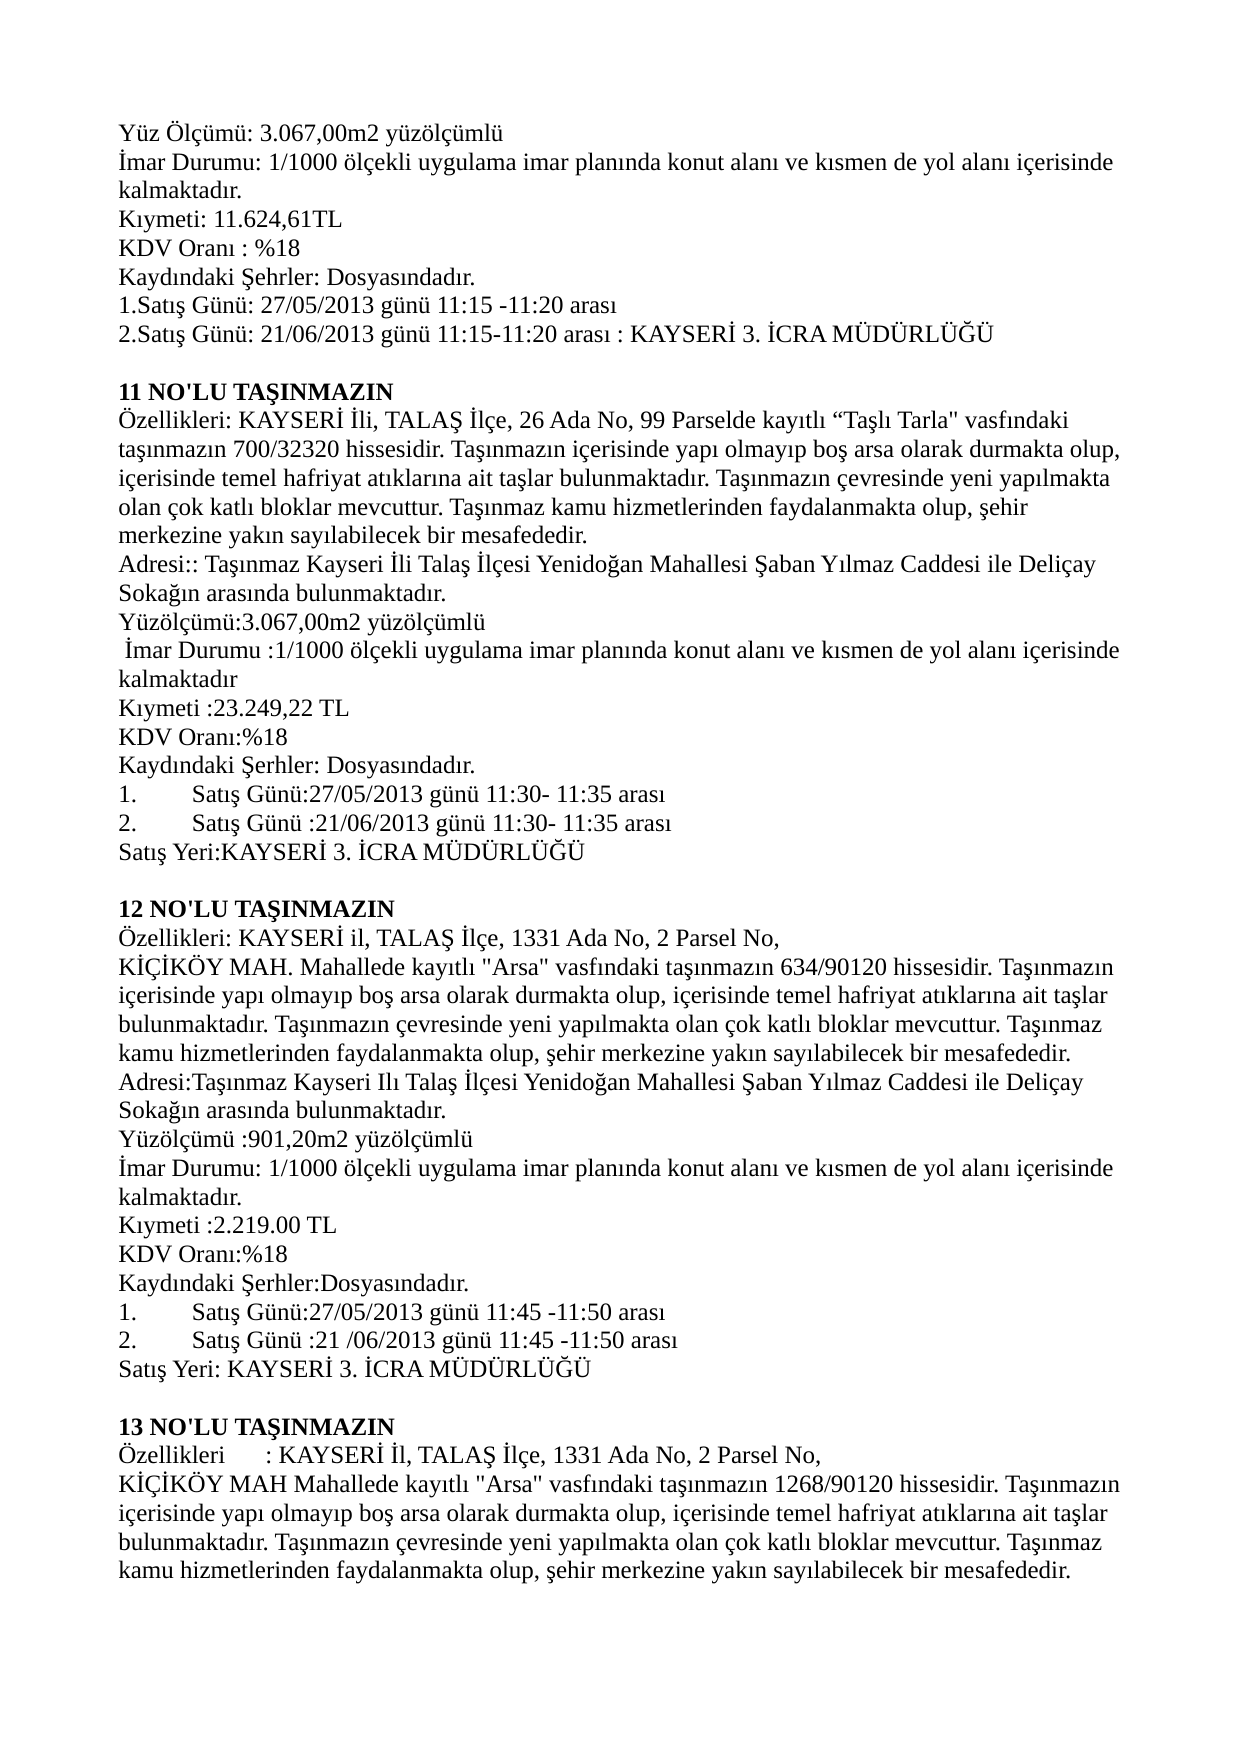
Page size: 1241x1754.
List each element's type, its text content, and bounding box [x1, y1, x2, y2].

text Özellikleri: KAYSERİ İli, TALAŞ İlçe, 26 Ada No, 99 Parselde kayıtlı “Taşlı Tarla" vasfındaki taşınmazın 700/32320 hissesidir. Taşınmazın içe­risinde yapı olmayıp boş arsa olarak durmakta olup, içerisinde temel hafriyat atıklarına ait taşlar bulunmaktadır. Taşınmazın çevresinde yeni yapılmakta olan çok katlı bloklar mevcuttur. Taşınmaz kamu hizmetlerinden faydalanmakta olup, şehir merkezine yakın sayılabilecek bir mesafededir. [118, 406, 1122, 549]
text Kaydındaki Şerhler: Dosyasındadır. [118, 751, 1122, 779]
text Kaydındaki Şerhler:Dosyasındadır. [118, 1268, 1122, 1297]
text 2. Satış Günü :21/06/2013 günü 11:30- 11:35 arası [118, 808, 1122, 837]
text 12 NO'LU TAŞINMAZIN [118, 894, 1122, 923]
text Satış Yeri:KAYSERİ 3. İCRA MÜDÜRLÜĞÜ [118, 837, 1122, 866]
text Kıymeti :2.219.00 TL [118, 1211, 1122, 1239]
text Kaydındaki Şehrler: Dosyasındadır. [118, 262, 1122, 291]
text Adresi:: Taşınmaz Kayseri İli Talaş İlçesi Yenidoğan Mahallesi Şaban Yılmaz Caddesi ile Deliçay Sokağın arasında bulunmaktadır. [118, 549, 1122, 607]
text KİÇİKÖY MAH Mahallede kayıtlı "Arsa" vasfındaki taşınmazın 1268/90120 his­sesidir. Taşınmazın içerisinde yapı olmayıp boş arsa olarak durmakta olup, içerisinde temel hafriyat atıklarına ait taşlar bulunmaktadır. Taşınmazın çev­resinde yeni yapılmakta olan çok katlı bloklar mevcuttur. Taşınmaz kamu hiz­metlerinden faydalanmakta olup, şehir merkezine yakın sayılabilecek bir me­safededir. [118, 1469, 1122, 1584]
text 1.Satış Günü: 27/05/2013 günü 11:15 -11:20 arası [118, 291, 1122, 319]
text 13 NO'LU TAŞINMAZIN [118, 1412, 1122, 1441]
text KİÇİKÖY MAH. Mahallede kayıtlı "Arsa" vasfındaki taşınmazın 634/90120 his­sesidir. Taşınmazın içerisinde yapı olmayıp boş arsa olarak durmakta olup, içerisinde temel hafriyat atıklarına ait taşlar bulunmaktadır. Taşınmazın çev­resinde yeni yapılmakta olan çok katlı bloklar mevcuttur. Taşınmaz kamu hiz­metlerinden faydalanmakta olup, şehir merkezine yakın sayılabilecek bir me­safededir. [118, 952, 1122, 1067]
text Kıymeti: 11.624,61TL [118, 204, 1122, 233]
text 2.Satış Günü: 21/06/2013 günü 11:15-11:20 arası : KAYSERİ 3. İCRA MÜDÜRLÜĞÜ [118, 319, 1122, 348]
text 2. Satış Günü :21 /06/2013 günü 11:45 -11:50 arası [118, 1326, 1122, 1354]
text 1. Satış Günü:27/05/2013 günü 11:45 -11:50 arası [118, 1297, 1122, 1326]
text İmar Durumu: 1/1000 ölçekli uygulama imar planında konut alanı ve kısmen de yol alanı içerisinde kalmaktadır. [118, 1153, 1122, 1211]
text İmar Durumu :1/1000 ölçekli uygulama imar planında konut alanı ve kısmen de yol alanı içerisinde kalmaktadır [118, 636, 1122, 693]
text Yüz Ölçümü: 3.067,00m2 yüzölçümlü [118, 118, 1122, 147]
text Kıymeti :23.249,22 TL [118, 693, 1122, 722]
text Yüzölçümü :901,20m2 yüzölçümlü [118, 1124, 1122, 1153]
text 1. Satış Günü:27/05/2013 günü 11:30- 11:35 arası [118, 779, 1122, 808]
text İmar Durumu: 1/1000 ölçekli uygulama imar planında konut alanı ve kısmen de yol alanı içerisinde kalmaktadır. [118, 147, 1122, 204]
text KDV Oranı : %18 [118, 233, 1122, 262]
text KDV Oranı:%18 [118, 722, 1122, 751]
text Yüzölçümü:3.067,00m2 yüzölçümlü [118, 607, 1122, 636]
text Özellikleri : KAYSERİ İl, TALAŞ İlçe, 1331 Ada No, 2 Parsel No, [118, 1441, 1122, 1469]
text 11 NO'LU TAŞINMAZIN [118, 377, 1122, 406]
text Özellikleri: KAYSERİ il, TALAŞ İlçe, 1331 Ada No, 2 Parsel No, [118, 923, 1122, 952]
text KDV Oranı:%18 [118, 1239, 1122, 1268]
text Adresi:Taşınmaz Kayseri Ilı Talaş İlçesi Yenidoğan Mahallesi Şaban Yılmaz Caddesi ile Deliçay Sokağın arasında bulunmaktadır. [118, 1067, 1122, 1124]
text Satış Yeri: KAYSERİ 3. İCRA MÜDÜRLÜĞÜ [118, 1354, 1122, 1383]
